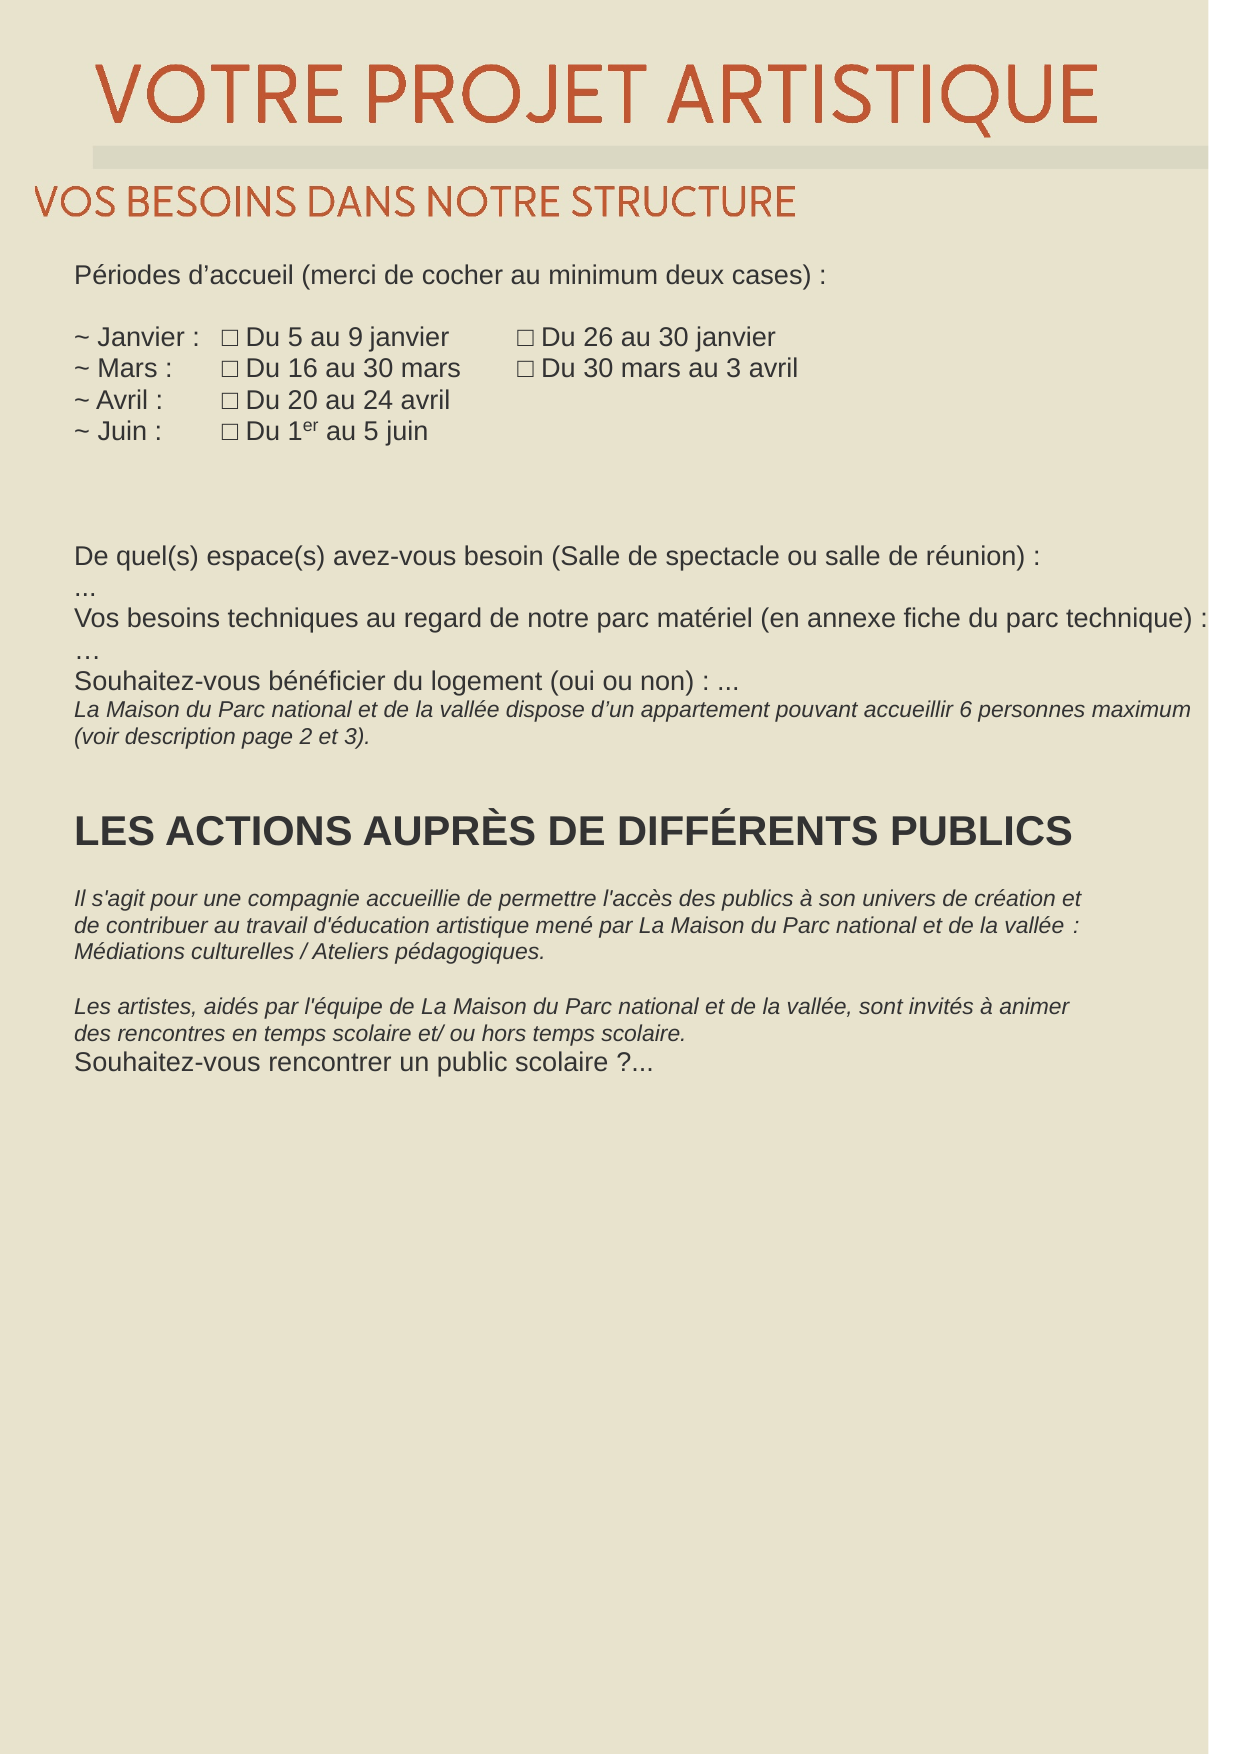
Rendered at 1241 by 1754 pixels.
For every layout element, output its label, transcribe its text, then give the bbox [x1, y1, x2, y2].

text ~ Avril : □ Du 20 au 24 avril [1209, 384, 1240, 415]
text … [1209, 634, 1240, 665]
text ~ Juin : □ Du 1er au 5 juin [1209, 415, 1240, 446]
text ... [1209, 571, 1240, 602]
text LES ACTIONS AUPRÈS DE DIFFÉRENTS PUBLICS [1209, 806, 1240, 854]
